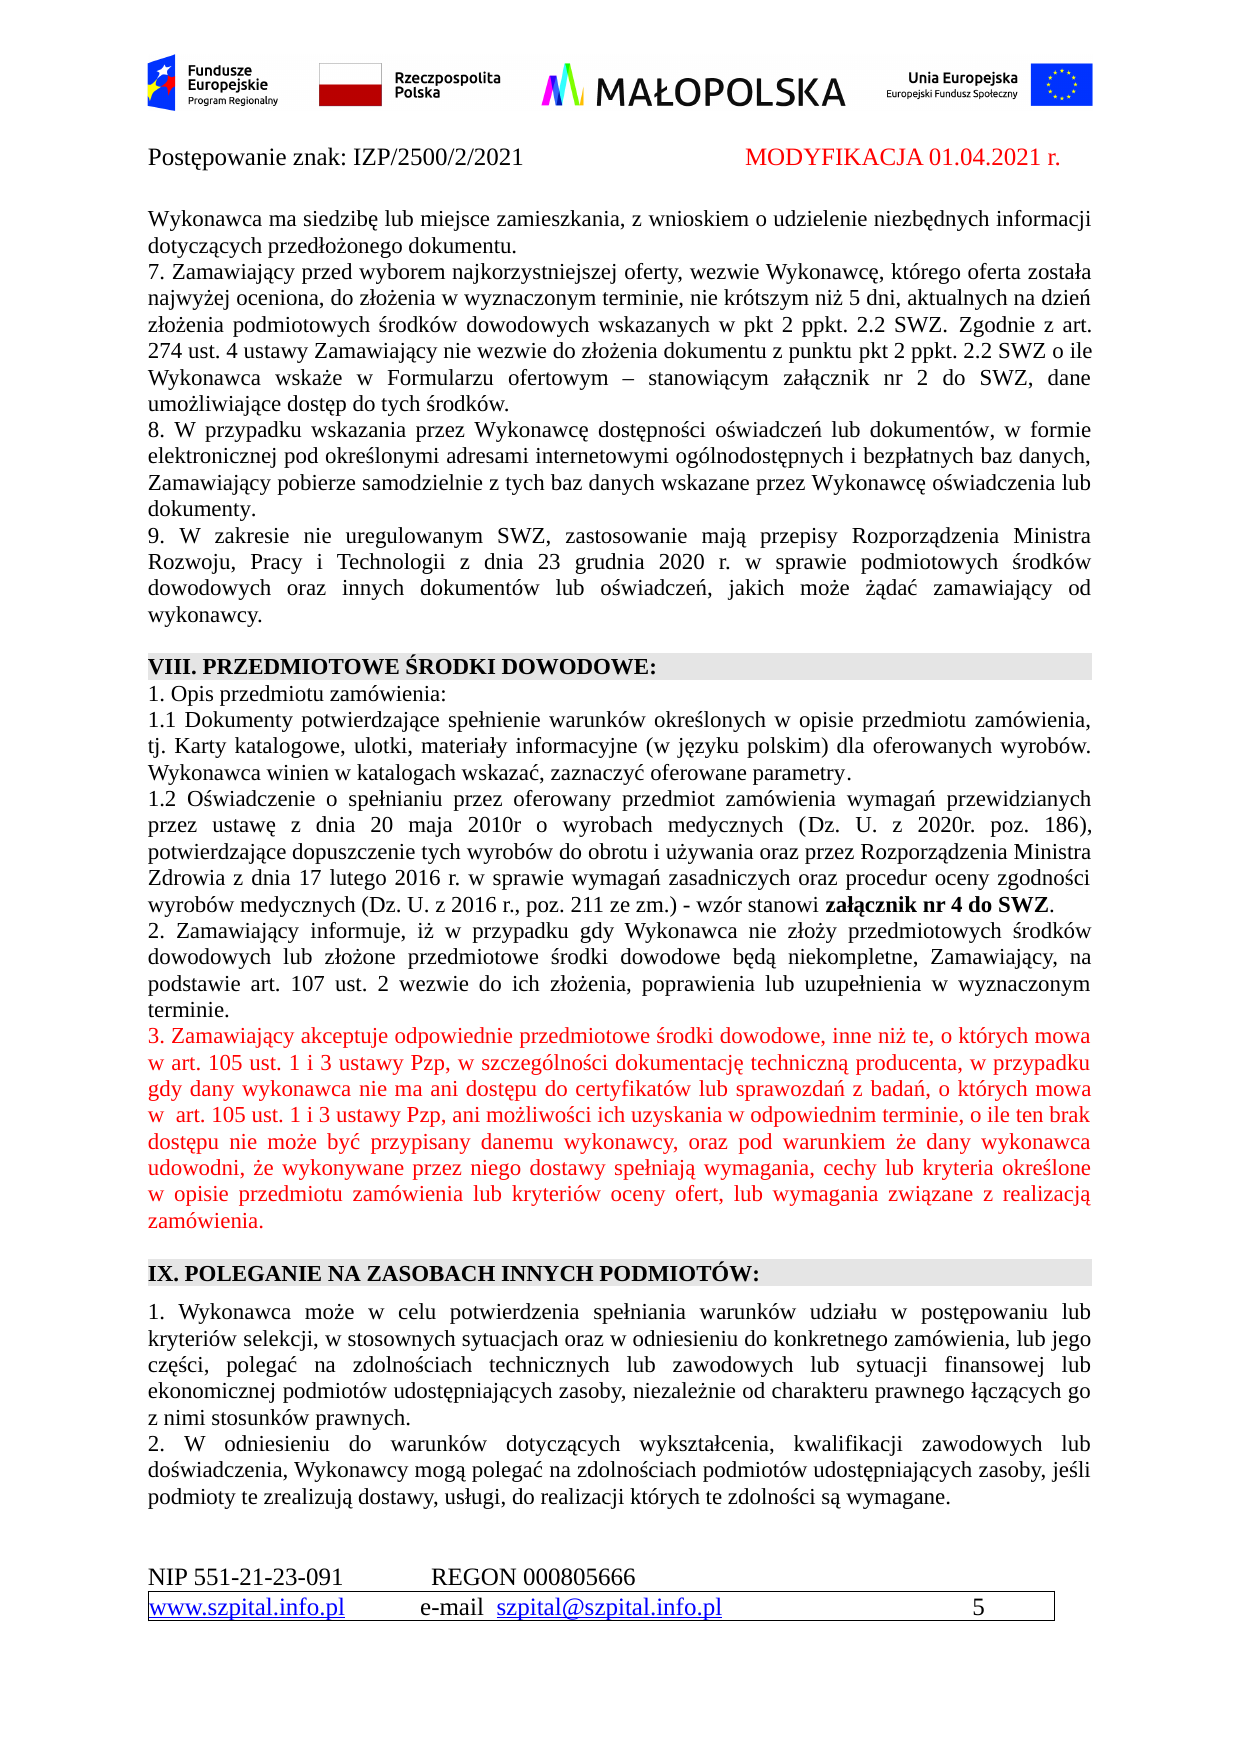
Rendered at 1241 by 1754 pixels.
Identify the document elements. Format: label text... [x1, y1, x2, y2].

list 3. Zamawiający akceptuje odpowiednie przedmiotowe środki dowodowe, inne niż te, o których mowa w art. 105 ust. 1 i 3 ustawy Pzp, w szczególności dokumentację techniczną producenta, w przypadku gdy dany wykonawca nie ma ani dostępu do certyfikatów lub sprawozdań z badań, o których mowa w art. 105 ust. 1 i 3 ustawy Pzp, ani możliwości ich uzyskania w odpowiednim terminie, o ile ten brak dostępu nie może być przypisany danemu wykonawcy, oraz pod warunkiem że dany wykonawca udowodni, że wykonywane przez niego dostawy spełniają wymagania, cechy lub kryteria określone w opisie przedmiotu zamówienia lub kryteriów oceny ofert, lub wymagania związane z realizacją zamówienia. [148, 1022, 1092, 1233]
text 8. W przypadku wskazania przez Wykonawcę dostępności oświadczeń lub dokumentów, w formie elektronicznej pod określonymi adresami internetowymi ogólnodostępnych i bezpłatnych baz danych, Zamawiający pobierze samodzielnie z tych baz danych wskazane przez Wykonawcę oświadczenia lub dokumenty. [148, 416, 1092, 522]
list 1.2 Oświadczenie o spełnianiu przez oferowany przedmiot zamówienia wymagań przewidzianych przez ustawę z dnia 20 maja 2010r o wyrobach medycznych (Dz. U. z 2020r. poz. 186), potwierdzające dopuszczenie tych wyrobów do obrotu i używania oraz przez Rozporządzenia Ministra Zdrowia z dnia 17 lutego 2016 r. w sprawie wymagań zasadniczych oraz procedur oceny zgodności wyrobów medycznych (Dz. U. z 2016 r., poz. 211 ze zm.) - wzór stanowi załącznik nr 4 do SWZ. [148, 785, 1092, 917]
list 1. Opis przedmiotu zamówienia: [148, 680, 1092, 706]
text 7. Zamawiający przed wyborem najkorzystniejszej oferty, wezwie Wykonawcę, którego oferta została najwyżej oceniona, do złożenia w wyznaczonym terminie, nie krótszym niż 5 dni, aktualnych na dzień złożenia podmiotowych środków dowodowych wskazanych w pkt 2 ppkt. 2.2 SWZ. Zgodnie z art. 274 ust. 4 ustawy Zamawiający nie wezwie do złożenia dokumentu z punktu pkt 2 ppkt. 2.2 SWZ o ile Wykonawca wskaże w Formularzu ofertowym – stanowiącym załącznik nr 2 do SWZ, dane umożliwiające dostęp do tych środków. [148, 258, 1092, 416]
text VIII. PRZEDMIOTOWE ŚRODKI DOWODOWE: [148, 653, 1092, 680]
text Wykonawca ma siedzibę lub miejsce zamieszkania, z wnioskiem o udzielenie niezbędnych informacji dotyczących przedłożonego dokumentu. [148, 205, 1092, 258]
text 9. W zakresie nie uregulowanym SWZ, zastosowanie mają przepisy Rozporządzenia Ministra Rozwoju, Pracy i Technologii z dnia 23 grudnia 2020 r. w sprawie podmiotowych środków dowodowych oraz innych dokumentów lub oświadczeń, jakich może żądać zamawiający od wykonawcy. [148, 522, 1092, 627]
text IX. POLEGANIE NA ZASOBACH INNYCH PODMIOTÓW: [148, 1259, 1092, 1286]
list 1.1 Dokumenty potwierdzające spełnienie warunków określonych w opisie przedmiotu zamówienia, tj. Karty katalogowe, ulotki, materiały informacyjne (w języku polskim) dla oferowanych wyrobów. Wykonawca winien w katalogach wskazać, zaznaczyć oferowane parametry. [148, 706, 1092, 785]
text 1. Wykonawca może w celu potwierdzenia spełniania warunków udziału w postępowaniu lub kryteriów selekcji, w stosownych sytuacjach oraz w odniesieniu do konkretnego zamówienia, lub jego części, polegać na zdolnościach technicznych lub zawodowych lub sytuacji finansowej lub ekonomicznej podmiotów udostępniających zasoby, niezależnie od charakteru prawnego łączących go z nimi stosunków prawnych. [148, 1298, 1092, 1430]
text 2. W odniesieniu do warunków dotyczących wykształcenia, kwalifikacji zawodowych lub doświadczenia, Wykonawcy mogą polegać na zdolnościach podmiotów udostępniających zasoby, jeśli podmioty te zrealizują dostawy, usługi, do realizacji których te zdolności są wymagane. [148, 1430, 1092, 1509]
list 2. Zamawiający informuje, iż w przypadku gdy Wykonawca nie złoży przedmiotowych środków dowodowych lub złożone przedmiotowe środki dowodowe będą niekompletne, Zamawiający, na podstawie art. 107 ust. 2 wezwie do ich złożenia, poprawienia lub uzupełnienia w wyznaczonym terminie. [148, 917, 1092, 1022]
